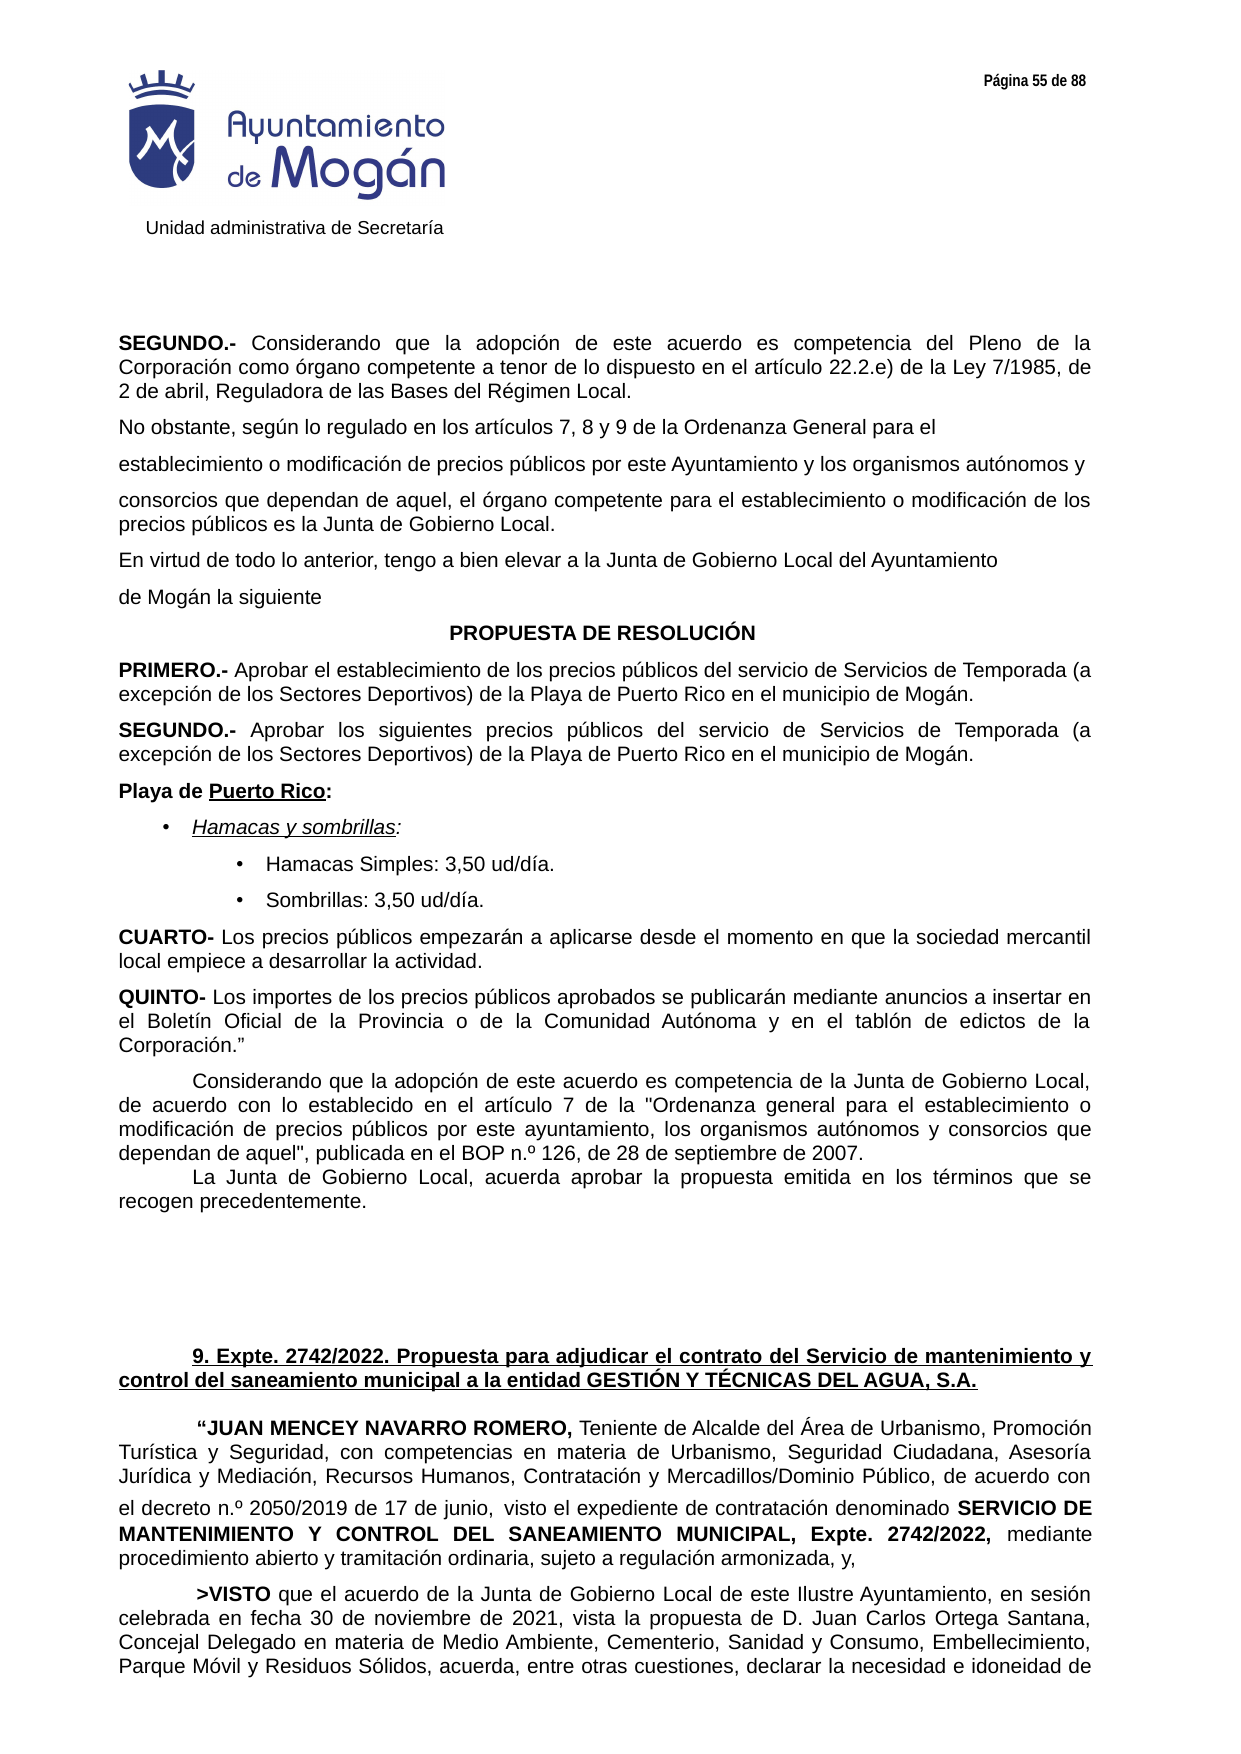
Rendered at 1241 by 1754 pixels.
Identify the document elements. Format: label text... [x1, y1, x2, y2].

text consorcios que dependan de aquel, el órgano competente para el establecimiento o modificación de los precios públicos es la Junta de Gobierno Local. [118, 488, 1092, 536]
text Playa de Puerto Rico: [118, 778, 1092, 802]
text PRIMERO.- Aprobar el establecimiento de los precios públicos del servicio de Servicios de Temporada (a excepción de los Sectores Deportivos) de la Playa de Puerto Rico en el municipio de Mogán. [118, 658, 1092, 706]
text QUINTO- Los importes de los precios públicos aprobados se publicarán mediante anuncios a insertar en el Boletín Oficial de la Provincia o de la Comunidad Autónoma y en el tablón de edictos de la Corporación.” [118, 985, 1092, 1057]
text 9. Expte. 2742/2022. Propuesta para adjudicar el contrato del Servicio de mantenimiento y control del saneamiento municipal a la entidad GESTIÓN Y TÉCNICAS DEL AGUA, S.A. [118, 1344, 1092, 1392]
text establecimiento o modificación de precios públicos por este Ayuntamiento y los organismos autónomos y [118, 451, 1092, 475]
list Hamacas Simples: 3,50 ud/día. [236, 851, 1092, 876]
text PROPUESTA DE RESOLUCIÓN [118, 621, 1092, 645]
picture [128, 70, 445, 206]
text La Junta de Gobierno Local, acuerda aprobar la propuesta emitida en los términos que se recogen precedentemente. [118, 1165, 1092, 1213]
text >VISTO que el acuerdo de la Junta de Gobierno Local de este Ilustre Ayuntamiento, en sesión celebrada en fecha 30 de noviembre de 2021, vista la propuesta de D. Juan Carlos Ortega Santana, Concejal Delegado en materia de Medio Ambiente, Cementerio, Sanidad y Consumo, Embellecimiento, Parque Móvil y Residuos Sólidos, acuerda, entre otras cuestiones, declarar la necesidad e idoneidad de [118, 1582, 1092, 1678]
text Considerando que la adopción de este acuerdo es competencia de la Junta de Gobierno Local, de acuerdo con lo establecido en el artículo 7 de la "Ordenanza general para el establecimiento o modificación de precios públicos por este ayuntamiento, los organismos autónomos y consorcios que dependan de aquel", publicada en el BOP n.º 126, de 28 de septiembre de 2007. [118, 1069, 1092, 1165]
text SEGUNDO.- Aprobar los siguientes precios públicos del servicio de Servicios de Temporada (a excepción de los Sectores Deportivos) de la Playa de Puerto Rico en el municipio de Mogán. [118, 718, 1092, 766]
text “JUAN MENCEY NAVARRO ROMERO, Teniente de Alcalde del Área de Urbanismo, Promoción Turística y Seguridad, con competencias en materia de Urbanismo, Seguridad Ciudadana, Asesoría Jurídica y Mediación, Recursos Humanos, Contratación y Mercadillos/Dominio Público, de acuerdo con el decreto n.º 2050/2019 de 17 de junio, visto el expediente de contratación denominado SERVICIO DE MANTENIMIENTO Y CONTROL DEL SANEAMIENTO MUNICIPAL, Expte. 2742/2022, mediante procedimiento abierto y tramitación ordinaria, sujeto a regulación armonizada, y, [118, 1416, 1092, 1569]
text No obstante, según lo regulado en los artículos 7, 8 y 9 de la Ordenanza General para el [118, 415, 1092, 439]
text SEGUNDO.- Considerando que la adopción de este acuerdo es competencia del Pleno de la Corporación como órgano competente a tenor de lo dispuesto en el artículo 22.2.e) de la Ley 7/1985, de 2 de abril, Reguladora de las Bases del Régimen Local. [118, 331, 1092, 402]
text CUARTO- Los precios públicos empezarán a aplicarse desde el momento en que la sociedad mercantil local empiece a desarrollar la actividad. [118, 924, 1092, 972]
list Sombrillas: 3,50 ud/día. [236, 888, 1092, 912]
list Hamacas y sombrillas: [162, 815, 1092, 839]
text En virtud de todo lo anterior, tengo a bien elevar a la Junta de Gobierno Local del Ayuntamiento [118, 548, 1092, 572]
text de Mogán la siguiente [118, 585, 1092, 609]
